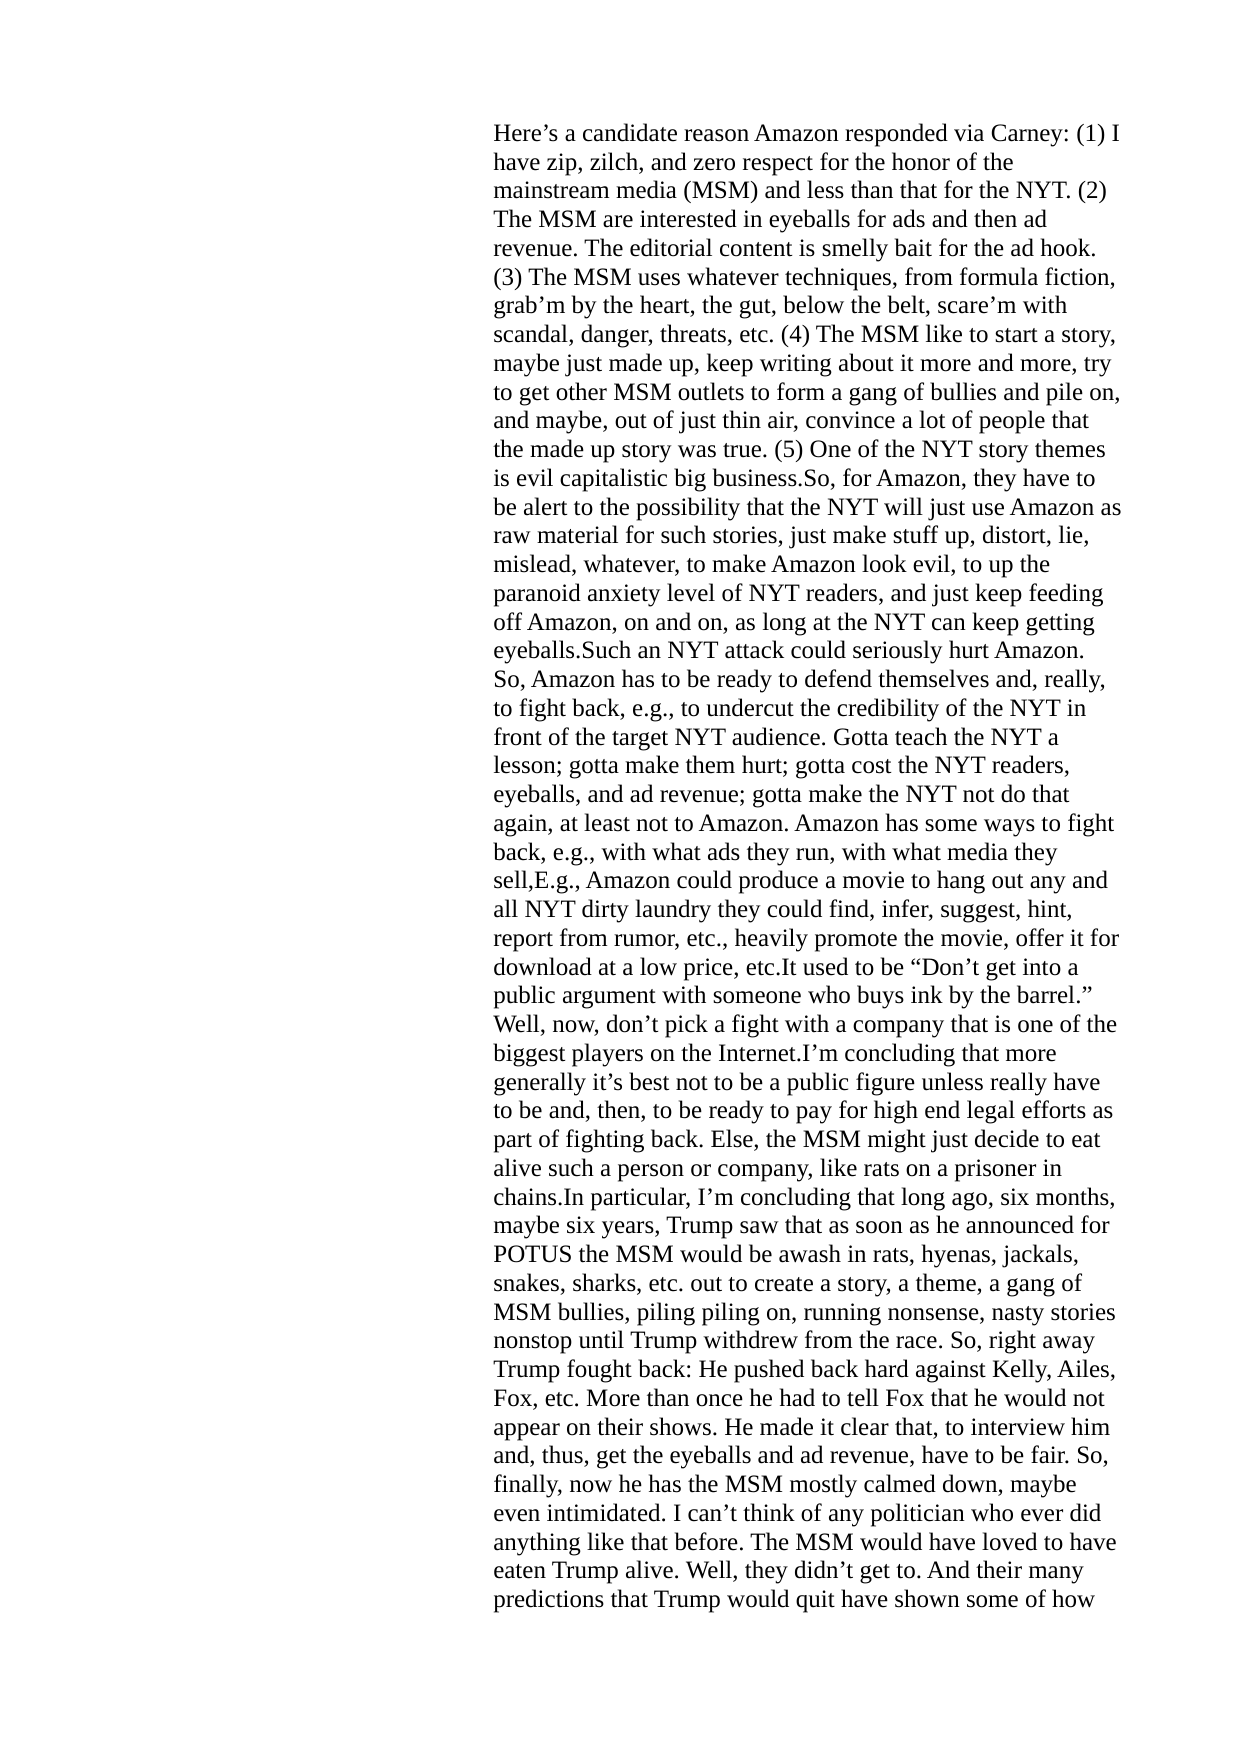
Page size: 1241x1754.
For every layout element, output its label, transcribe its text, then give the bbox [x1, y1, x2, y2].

list Here’s a candidate reason Amazon responded via Carney: (1) I have zip, zilch, and zero respect for the honor of the mainstream media (MSM) and less than that for the NYT. (2) The MSM are interested in eyeballs for ads and then ad revenue. The editorial content is smelly bait for the ad hook. (3) The MSM uses whatever techniques, from formula fiction, grab’m by the heart, the gut, below the belt, scare’m with scandal, danger, threats, etc. (4) The MSM like to start a story, maybe just made up, keep writing about it more and more, try to get other MSM outlets to form a gang of bullies and pile on, and maybe, out of just thin air, convince a lot of people that the made up story was true. (5) One of the NYT story themes is evil capitalistic big business.So, for Amazon, they have to be alert to the possibility that the NYT will just use Amazon as raw material for such stories, just make stuff up, distort, lie, mislead, whatever, to make Amazon look evil, to up the paranoid anxiety level of NYT readers, and just keep feeding off Amazon, on and on, as long at the NYT can keep getting eyeballs.Such an NYT attack could seriously hurt Amazon. So, Amazon has to be ready to defend themselves and, really, to fight back, e.g., to undercut the credibility of the NYT in front of the target NYT audience. Gotta teach the NYT a lesson; gotta make them hurt; gotta cost the NYT readers, eyeballs, and ad revenue; gotta make the NYT not do that again, at least not to Amazon. Amazon has some ways to fight back, e.g., with what ads they run, with what media they sell,E.g., Amazon could produce a movie to hang out any and all NYT dirty laundry they could find, infer, suggest, hint, report from rumor, etc., heavily promote the movie, offer it for download at a low price, etc.It used to be “Don’t get into a public argument with someone who buys ink by the barrel.” Well, now, don’t pick a fight with a company that is one of the biggest players on the Internet.I’m concluding that more generally it’s best not to be a public figure unless really have to be and, then, to be ready to pay for high end legal efforts as part of fighting back. Else, the MSM might just decide to eat alive such a person or company, like rats on a prisoner in chains.In particular, I’m concluding that long ago, six months, maybe six years, Trump saw that as soon as he announced for POTUS the MSM would be awash in rats, hyenas, jackals, snakes, sharks, etc. out to create a story, a theme, a gang of MSM bullies, piling piling on, running nonsense, nasty stories nonstop until Trump withdrew from the race. So, right away Trump fought back: He pushed back hard against Kelly, Ailes, Fox, etc. More than once he had to tell Fox that he would not appear on their shows. He made it clear that, to interview him and, thus, get the eyeballs and ad revenue, have to be fair. So, finally, now he has the MSM mostly calmed down, maybe even intimidated. I can’t think of any politician who ever did anything like that before. The MSM would have loved to have eaten Trump alive. Well, they didn’t get to. And their many predictions that Trump would quit have shown some of how [464, 118, 1122, 1613]
